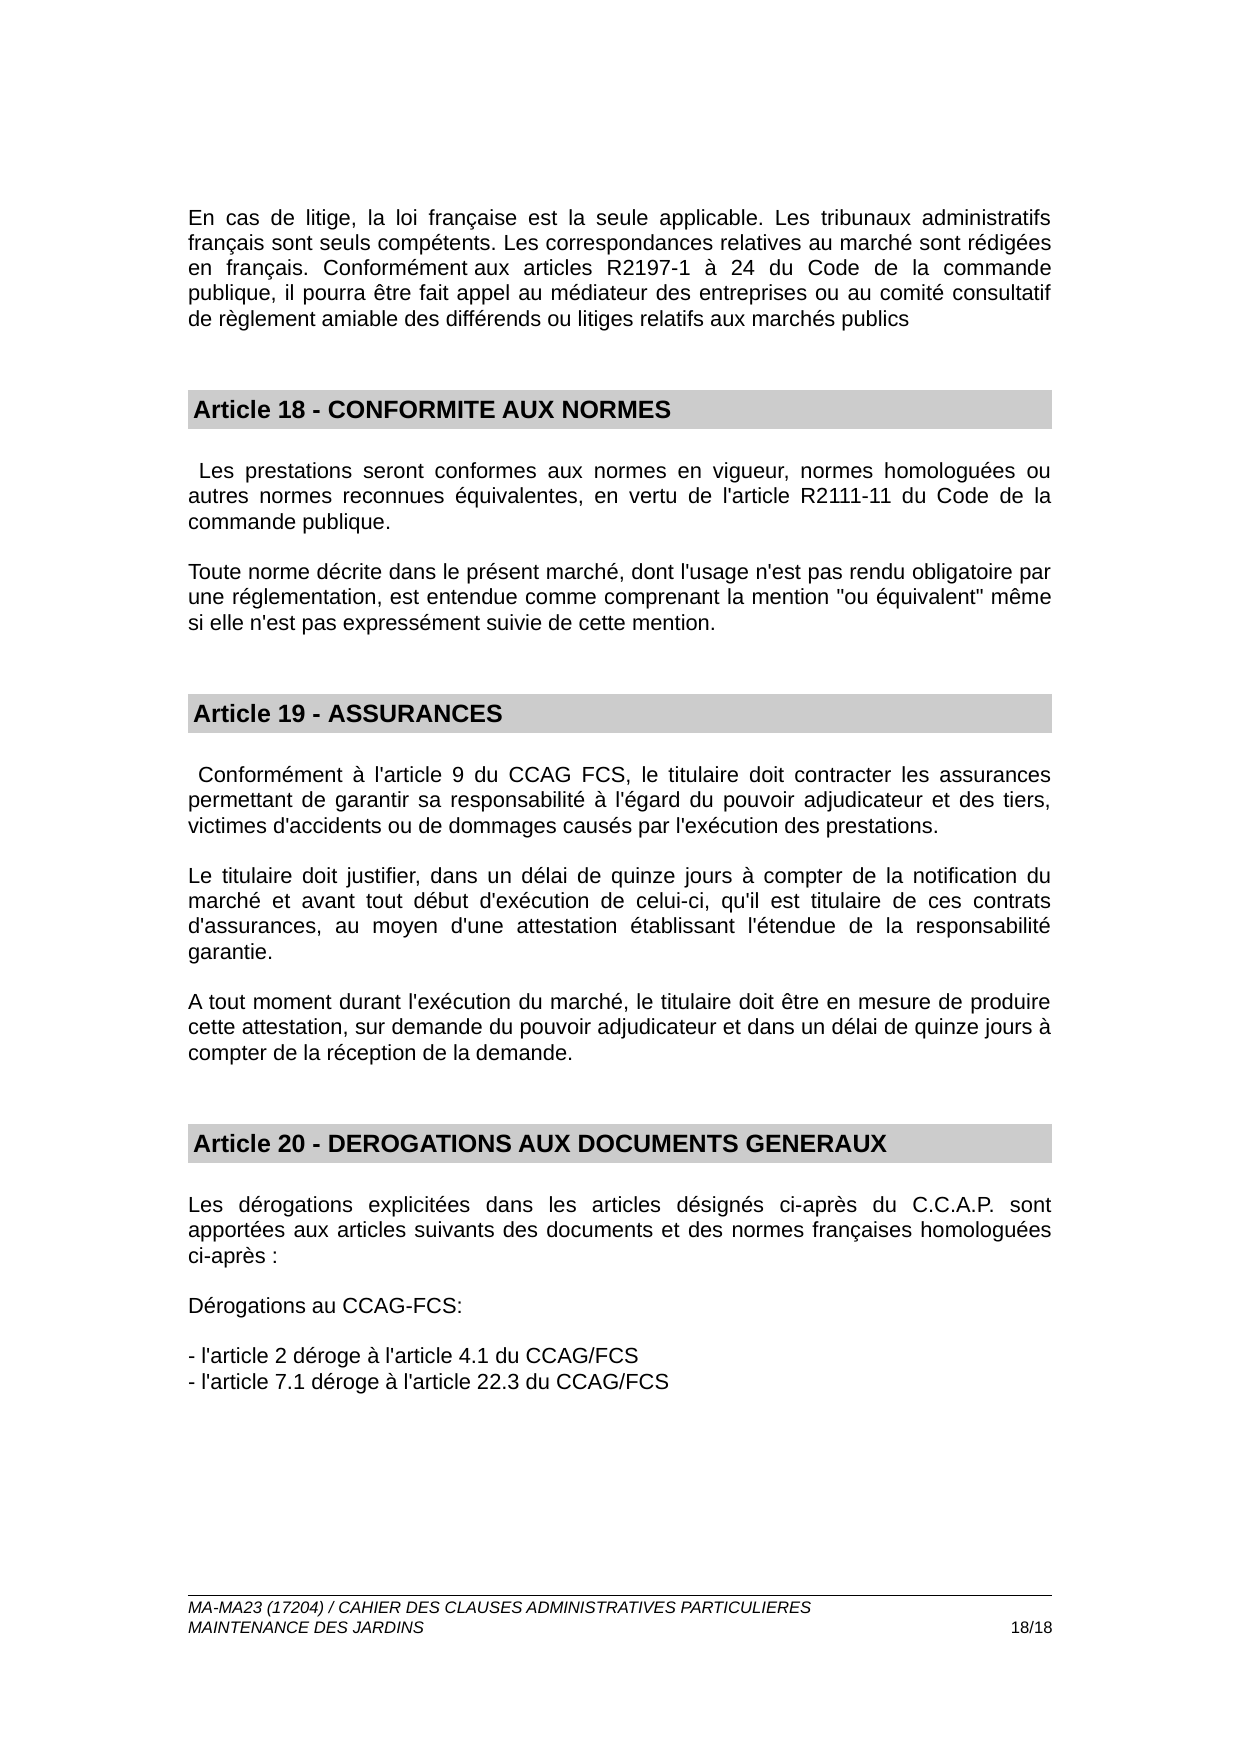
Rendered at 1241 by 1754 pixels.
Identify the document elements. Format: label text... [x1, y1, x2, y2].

subtitle ASSURANCES [190, 696, 1050, 730]
subtitle DEROGATIONS AUX DOCUMENTS GENERAUX [190, 1126, 1050, 1160]
subtitle CONFORMITE AUX NORMES [190, 392, 1050, 427]
text - l'article 2 déroge à l'article 4.1 du CCAG/FCS [188, 1343, 1052, 1368]
text - l'article 7.1 déroge à l'article 22.3 du CCAG/FCS [188, 1368, 1052, 1394]
text Toute norme décrite dans le présent marché, dont l'usage n'est pas rendu obligatoire par une réglementation, est entendue comme comprenant la mention "ou équivalent" même si elle n'est pas expressément suivie de cette mention. [188, 559, 1052, 634]
text Les prestations seront conformes aux normes en vigueur, normes homologuées ou autres normes reconnues équivalentes, en vertu de l'article R2111-11 du Code de la commande publique. [188, 458, 1052, 534]
text Dérogations au CCAG-FCS: [188, 1293, 1052, 1318]
text Le titulaire doit justifier, dans un délai de quinze jours à compter de la notification du marché et avant tout début d'exécution de celui-ci, qu'il est titulaire de ces contrats d'assurances, au moyen d'une attestation établissant l'étendue de la responsabilité garantie. [188, 863, 1052, 964]
text En cas de litige, la loi française est la seule applicable. Les tribunaux administratifs français sont seuls compétents. Les correspondances relatives au marché sont rédigées en français. Conformément aux articles R2197-1 à 24 du Code de la commande publique, il pourra être fait appel au médiateur des entreprises ou au comité consultatif de règlement amiable des différends ou litiges relatifs aux marchés publics [188, 204, 1052, 331]
text Conformément à l'article 9 du CCAG FCS, le titulaire doit contracter les assurances permettant de garantir sa responsabilité à l'égard du pouvoir adjudicateur et des tiers, victimes d'accidents ou de dommages causés par l'exécution des prestations. [188, 762, 1052, 838]
text A tout moment durant l'exécution du marché, le titulaire doit être en mesure de produire cette attestation, sur demande du pouvoir adjudicateur et dans un délai de quinze jours à compter de la réception de la demande. [188, 989, 1052, 1064]
text Les dérogations explicitées dans les articles désignés ci-après du C.C.A.P. sont apportées aux articles suivants des documents et des normes françaises homologuées ci-après : [188, 1192, 1052, 1268]
